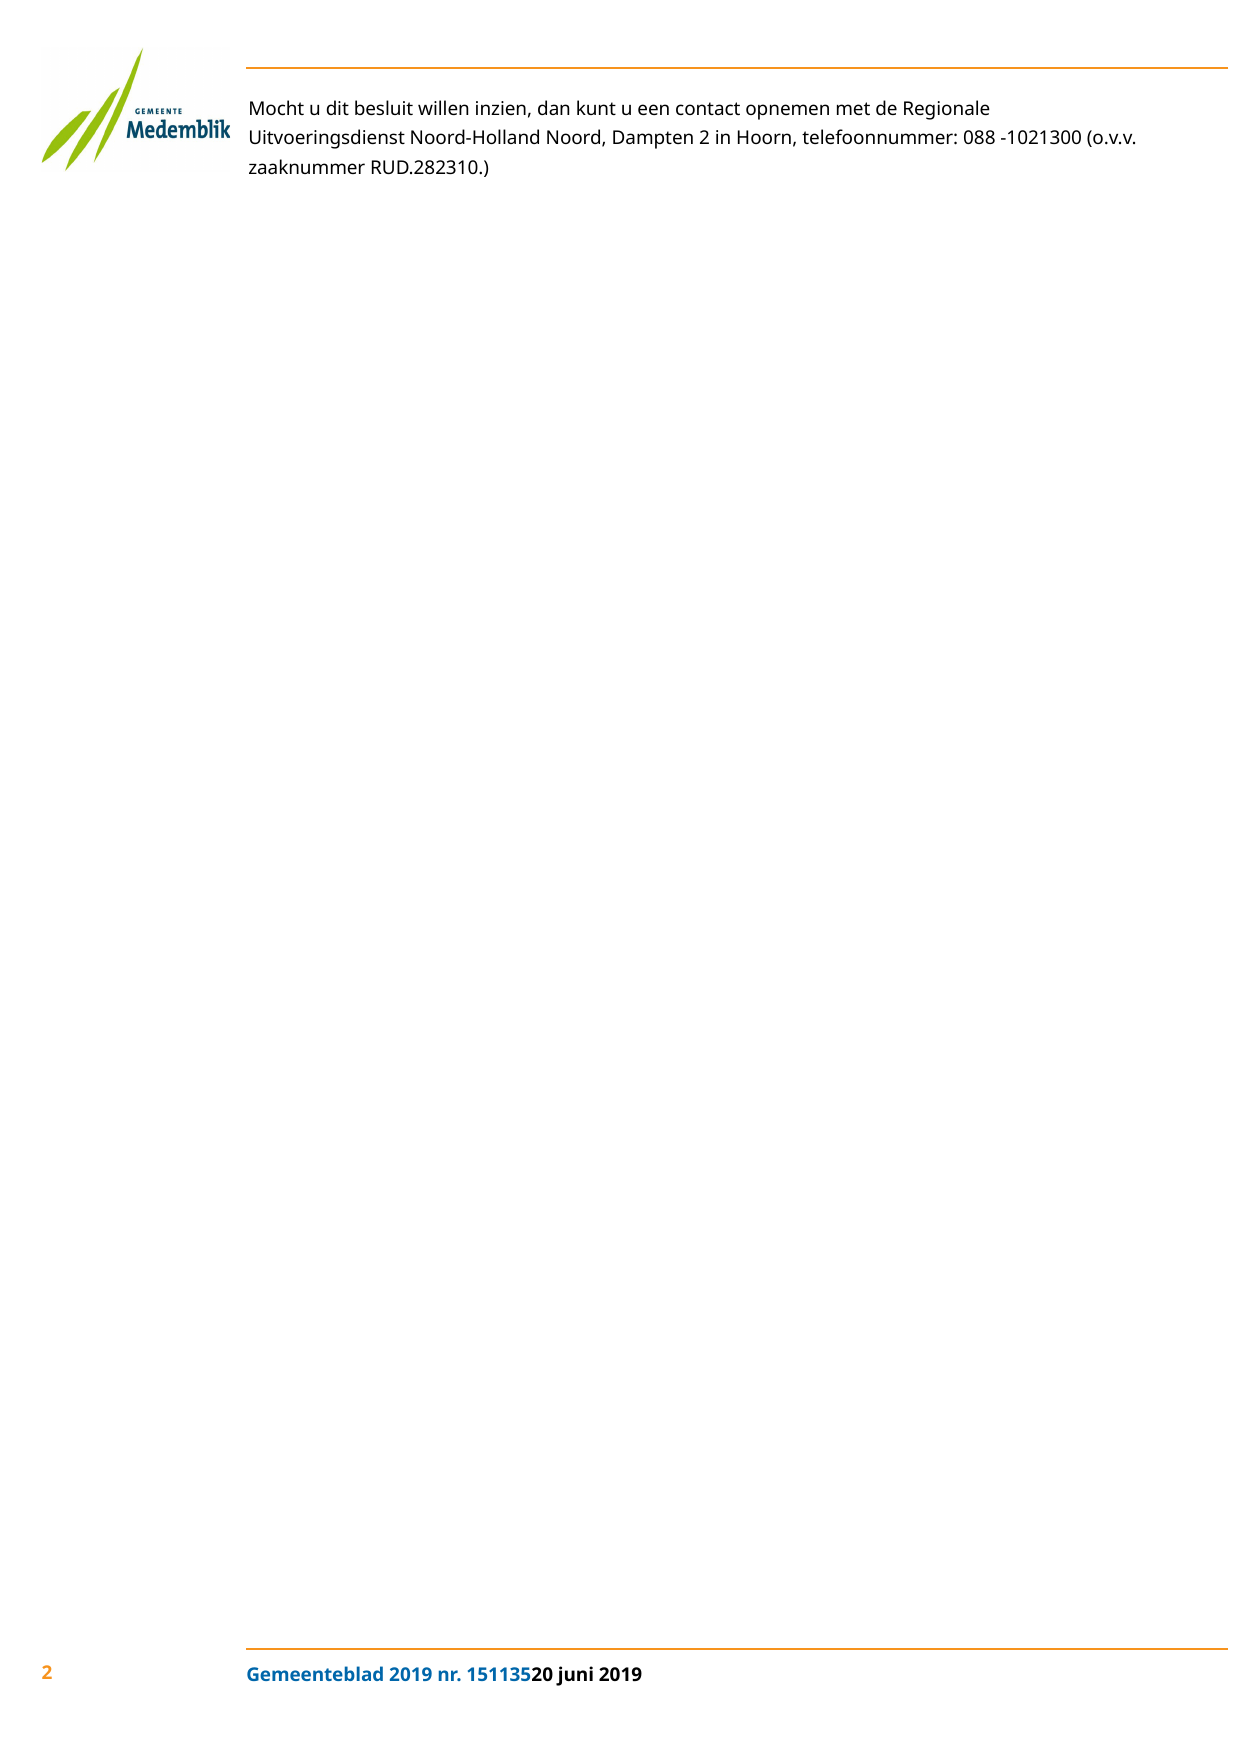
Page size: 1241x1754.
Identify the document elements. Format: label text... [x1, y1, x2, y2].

text Mocht u dit besluit willen inzien, dan kunt u een contact opnemen met de Regionale Uitvoeringsdienst Noord-Holland Noord, Dampten 2 in Hoorn, telefoonnummer: 088 -1021300 (o.v.v. zaaknummer RUD.282310.) [248, 95, 1152, 180]
picture [41, 47, 231, 172]
